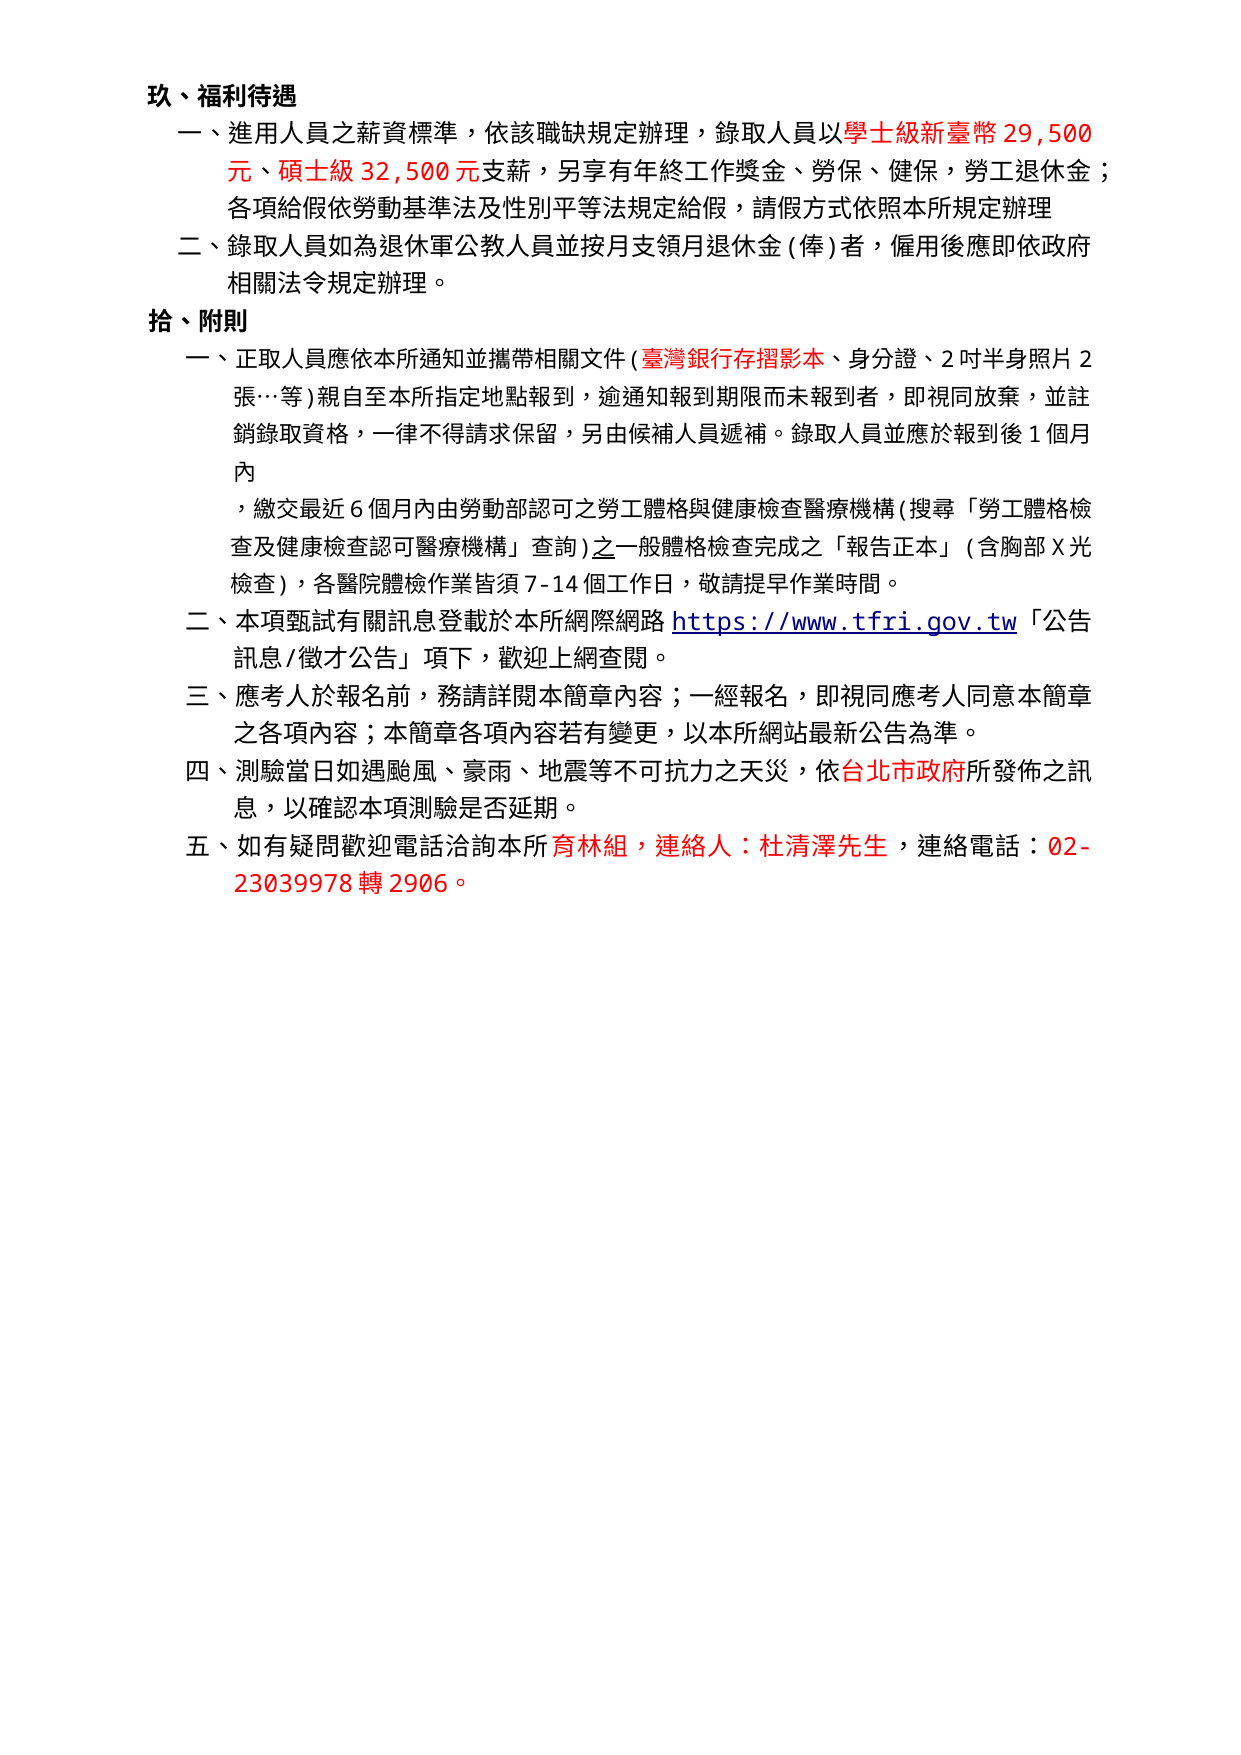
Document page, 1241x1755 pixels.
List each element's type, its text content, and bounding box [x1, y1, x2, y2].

text ，繳交最近6個月內由勞動部認可之勞工體格與健康檢查醫療機構(搜尋「勞工體格檢查及健康檢查認可醫療機構」查詢)之一般體格檢查完成之「報告正本」(含胸部X光檢查)，各醫院體檢作業皆須7-14個工作日，敬請提早作業時間。 [230, 487, 1093, 600]
text 一、進用人員之薪資標準，依該職缺規定辦理，錄取人員以學士級新臺幣29,500元、碩士級32,500元支薪，另享有年終工作獎金、勞保、健保，勞工退休金；各項給假依勞動基準法及性別平等法規定給假，請假方式依照本所規定辦理 [177, 112, 1093, 225]
text 二、錄取人員如為退休軍公教人員並按月支領月退休金(俸)者，僱用後應即依政府相關法令規定辦理。 [177, 225, 1093, 300]
text 玖、福利待遇 [148, 75, 1093, 112]
text 拾、附則 [148, 300, 1093, 337]
text 五、如有疑問歡迎電話洽詢本所育林組，連絡人：杜清澤先生，連絡電話：02-23039978轉2906。 [185, 825, 1093, 900]
text 三、應考人於報名前，務請詳閱本簡章內容；一經報名，即視同應考人同意本簡章之各項內容；本簡章各項內容若有變更，以本所網站最新公告為準。 [185, 675, 1093, 750]
text 二、本項甄試有關訊息登載於本所網際網路https://www.tfri.gov.tw「公告訊息/徵才公告」項下，歡迎上網查閱。 [185, 600, 1093, 675]
text 一、正取人員應依本所通知並攜帶相關文件(臺灣銀行存摺影本、身分證、2吋半身照片2張…等)親自至本所指定地點報到，逾通知報到期限而未報到者，即視同放棄，並註銷錄取資格，一律不得請求保留，另由候補人員遞補。錄取人員並應於報到後1個月內 [185, 337, 1093, 487]
text 四、測驗當日如遇颱風、豪雨、地震等不可抗力之天災，依台北市政府所發佈之訊息，以確認本項測驗是否延期。 [185, 750, 1093, 825]
